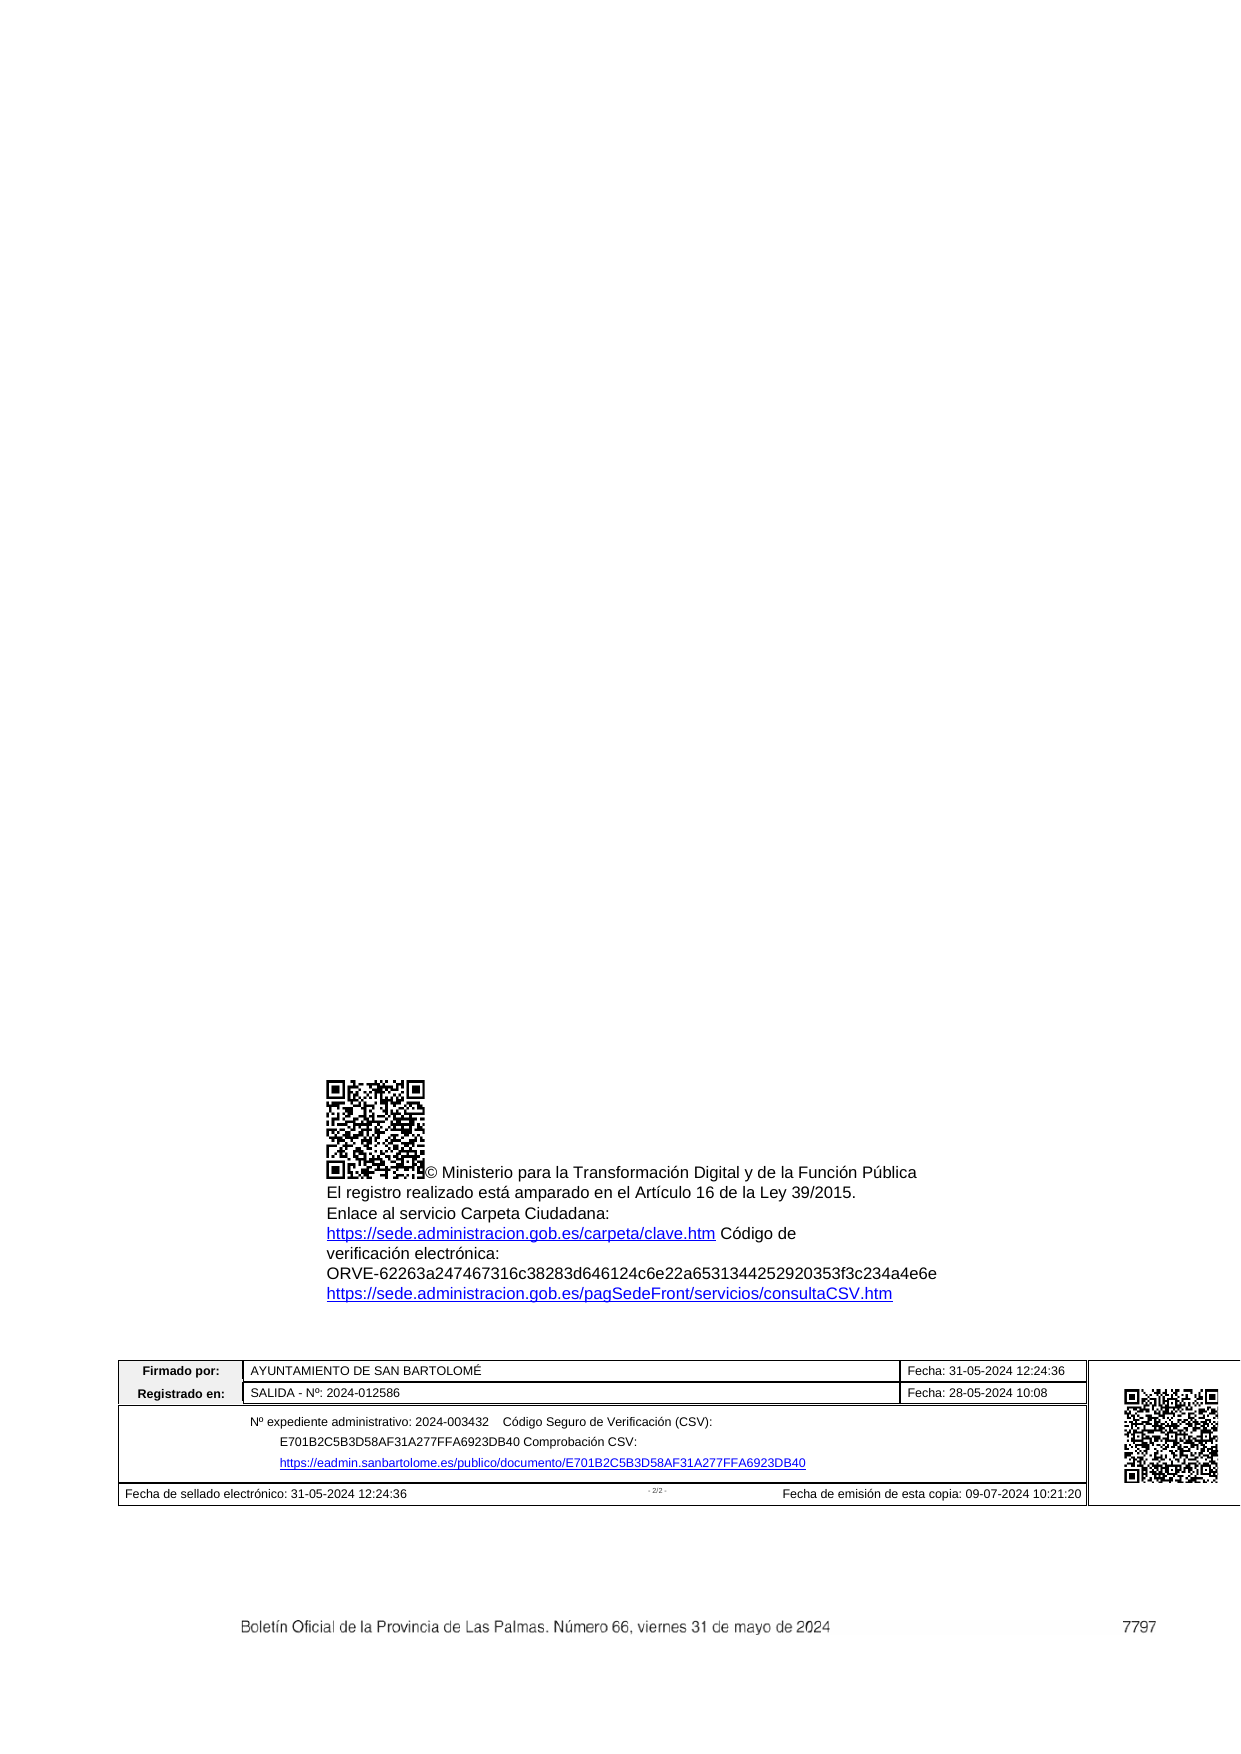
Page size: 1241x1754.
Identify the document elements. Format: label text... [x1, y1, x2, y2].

table_header [1089, 1361, 1240, 1505]
table_cell Fecha de sellado electrónico: 31-05-2024 12:24:36 - 2/2 - Fecha de emisión de esta copia: 09-07-2024 10:21:20 [119, 1484, 1086, 1505]
text Enlace al servicio Carpeta Ciudadana: https://sede.administracion.gob.es/carpeta/clave.htm Código de verificación electrónica: [326, 1203, 871, 1263]
table_cell Fecha: 28-05-2024 10:08 [901, 1383, 1086, 1403]
text El registro realizado está amparado en el Artículo 16 de la Ley 39/2015. [326, 1183, 1122, 1202]
table_cell Registrado en: [119, 1385, 242, 1401]
table_header Firmado por: [119, 1361, 242, 1379]
table_header Fecha: 31-05-2024 12:24:36 [901, 1361, 1086, 1381]
table_cell SALIDA - Nº: 2024-012586 [244, 1383, 899, 1403]
text https://sede.administracion.gob.es/pagSedeFront/servicios/consultaCSV.htm [326, 1284, 1122, 1303]
table_cell Nº expediente administrativo: 2024-003432 Código Seguro de Verificación (CSV): E701B2C5B3D58AF31A277FFA6923DB40 Comprobación CSV: https://eadmin.sanbartolome.es/publico/documento/E701B2C5B3D58AF31A277FFA6923DB40 [119, 1406, 1086, 1482]
text ORVE-62263a247467316c38283d646124c6e22a6531344252920353f3c234a4e6e [326, 1264, 1122, 1283]
text © Ministerio para la Transformación Digital y de la Función Pública [326, 1080, 1122, 1182]
table_header AYUNTAMIENTO DE SAN BARTOLOMÉ [244, 1361, 899, 1381]
